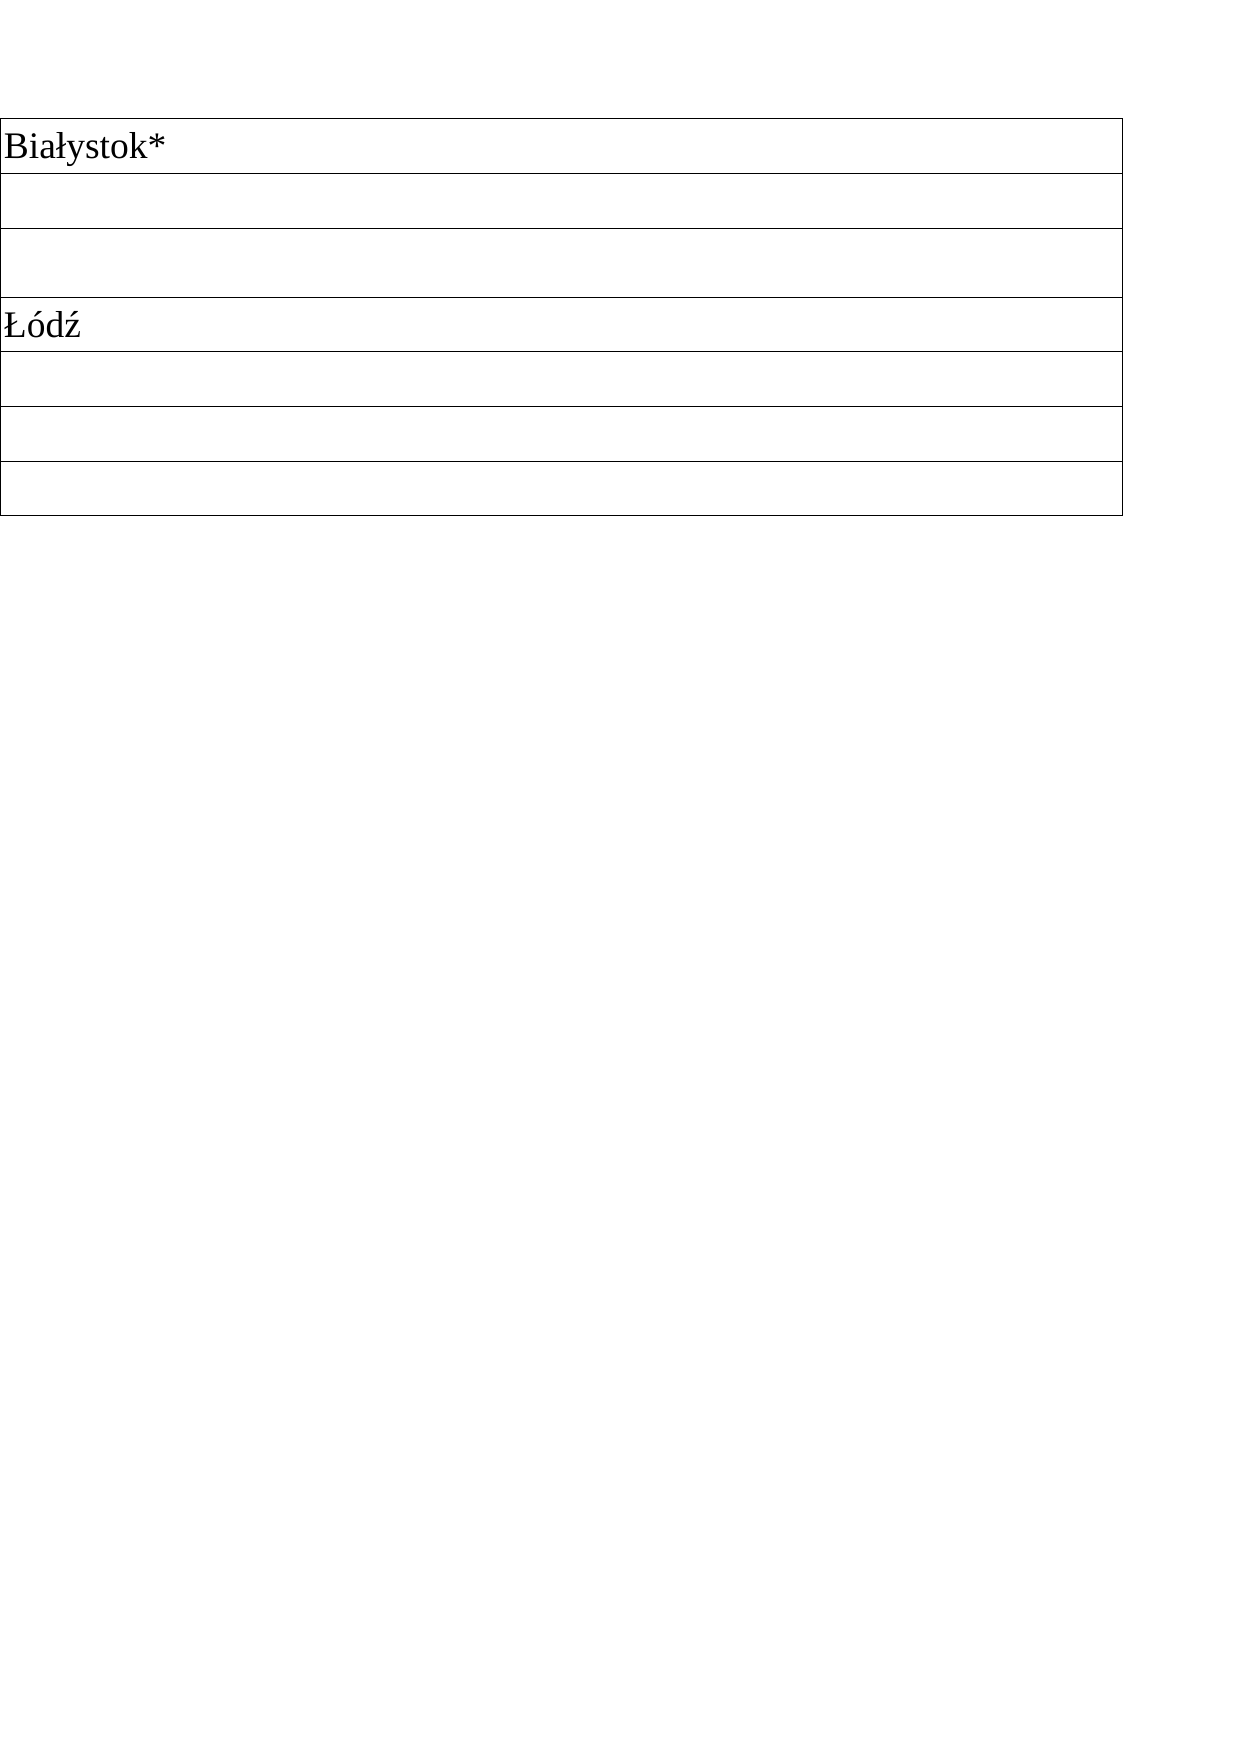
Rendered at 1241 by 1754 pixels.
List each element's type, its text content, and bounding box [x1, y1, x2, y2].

table_cell Rekord Polski młodzików (U17)* [1, 229, 1122, 297]
table_cell 20.09.1958 Białystok* [1, 119, 1122, 173]
table_cell [1, 407, 1122, 461]
table_cell [1, 174, 1122, 227]
table_cell 17.09.1955 Łódź [1, 298, 1122, 351]
table_cell Dane w zestawieniach według stanu na 1 marca 2025 r. [1, 462, 1122, 515]
table_cell * - do 1968 r. w kategorii młodzików obowiązywał wiek do 16 lat włącznie [1, 352, 1122, 406]
